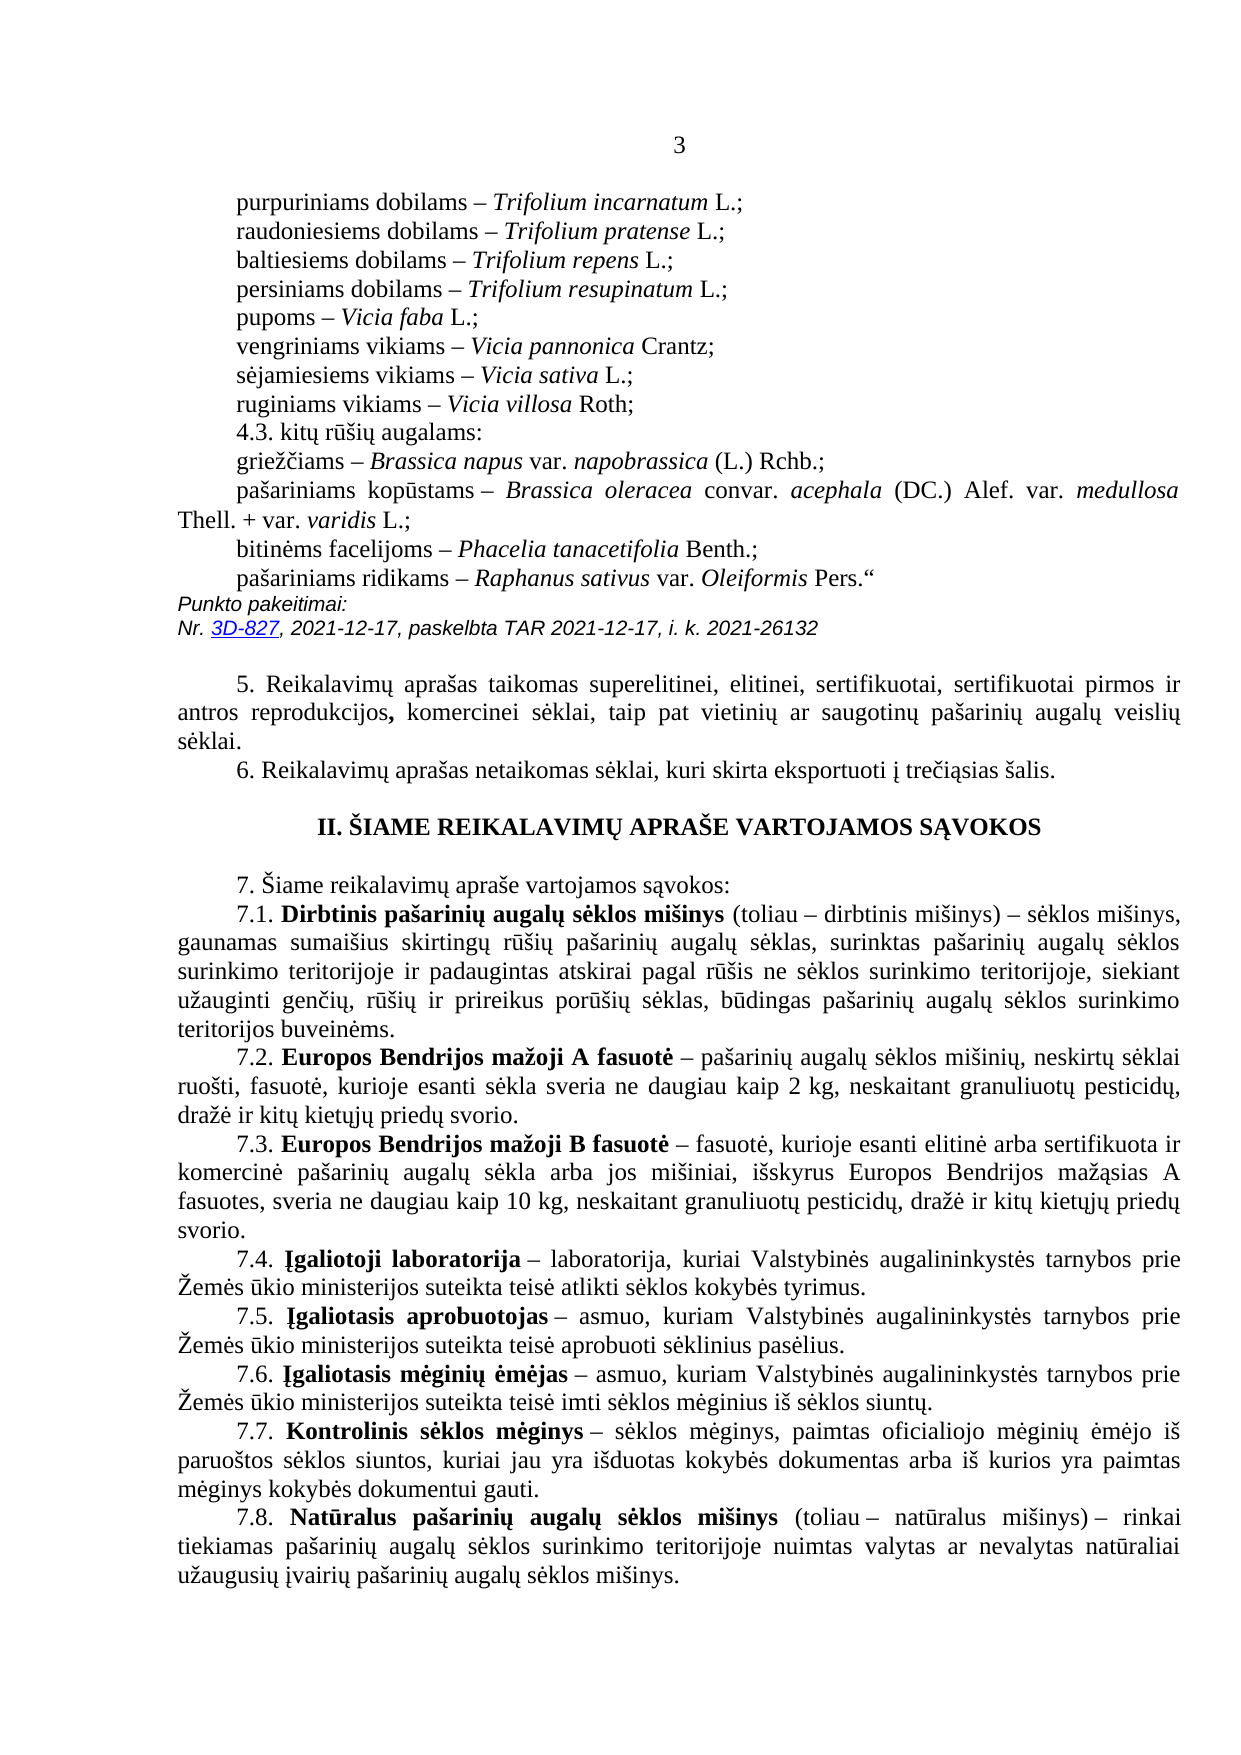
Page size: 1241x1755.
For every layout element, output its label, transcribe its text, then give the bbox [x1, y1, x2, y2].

text Punkto pakeitimai: [177, 592, 1181, 616]
text II. ŠIAME REIKALAVIMŲ APRAŠE VARTOJAMOS SĄVOKOS [177, 812, 1181, 841]
text 4.3. kitų rūšių augalams: [177, 417, 1181, 446]
text pašariniams ridikams – Raphanus sativus var. Oleiformis Pers.“ [177, 563, 1181, 592]
text pupoms – Vicia faba L.; [177, 302, 1181, 331]
text purpuriniams dobilams – Trifolium incarnatum L.; [177, 187, 1181, 216]
text raudoniesiems dobilams – Trifolium pratense L.; [177, 216, 1181, 245]
text 7.5. Įgaliotasis aprobuotojas – asmuo, kuriam Valstybinės augalininkystės tarnybos prie Žemės ūkio ministerijos suteikta teisė aprobuoti sėklinius pasėlius. [177, 1301, 1181, 1359]
text griežčiams – Brassica napus var. napobrassica (L.) Rchb.; [177, 446, 1181, 475]
text ruginiams vikiams – Vicia villosa Roth; [177, 389, 1181, 417]
text 7.3. Europos Bendrijos mažoji B fasuotė – fasuotė, kurioje esanti elitinė arba sertifikuota ir komercinė pašarinių augalų sėkla arba jos mišiniai, išskyrus Europos Bendrijos mažąsias A fasuotes, sveria ne daugiau kaip 10 kg, neskaitant granuliuotų pesticidų, dražė ir kitų kietųjų priedų svorio. [177, 1129, 1181, 1244]
text pašariniams kopūstams – Brassica oleracea convar. acephala (DC.) Alef. var. medullosa Thell. + var. varidis L.; [177, 475, 1181, 534]
text 7.4. Įgaliotoji laboratorija – laboratorija, kuriai Valstybinės augalininkystės tarnybos prie Žemės ūkio ministerijos suteikta teisė atlikti sėklos kokybės tyrimus. [177, 1244, 1181, 1301]
text 7.2. Europos Bendrijos mažoji A fasuotė – pašarinių augalų sėklos mišinių, neskirtų sėklai ruošti, fasuotė, kurioje esanti sėkla sveria ne daugiau kaip 2 kg, neskaitant granuliuotų pesticidų, dražė ir kitų kietųjų priedų svorio. [177, 1042, 1181, 1129]
text 5. Reikalavimų aprašas taikomas superelitinei, elitinei, sertifikuotai, sertifikuotai pirmos ir antros reprodukcijos, komercinei sėklai, taip pat vietinių ar saugotinų pašarinių augalų veislių sėklai. [177, 669, 1181, 755]
text 7. Šiame reikalavimų apraše vartojamos sąvokos: [177, 870, 1181, 899]
text Nr. 3D-827, 2021-12-17, paskelbta TAR 2021-12-17, i. k. 2021-26132 [177, 616, 1181, 640]
text 7.6. Įgaliotasis mėginių ėmėjas – asmuo, kuriam Valstybinės augalininkystės tarnybos prie Žemės ūkio ministerijos suteikta teisė imti sėklos mėginius iš sėklos siuntų. [177, 1359, 1181, 1416]
text 7.8. Natūralus pašarinių augalų sėklos mišinys (toliau – natūralus mišinys) – rinkai tiekiamas pašarinių augalų sėklos surinkimo teritorijoje nuimtas valytas ar nevalytas natūraliai užaugusių įvairių pašarinių augalų sėklos mišinys. [177, 1502, 1181, 1589]
text baltiesiems dobilams – Trifolium repens L.; [177, 245, 1181, 274]
text sėjamiesiems vikiams – Vicia sativa L.; [177, 360, 1181, 389]
text 6. Reikalavimų aprašas netaikomas sėklai, kuri skirta eksportuoti į trečiąsias šalis. [177, 755, 1181, 784]
text bitinėms facelijoms – Phacelia tanacetifolia Benth.; [177, 534, 1181, 563]
text vengriniams vikiams – Vicia pannonica Crantz; [177, 331, 1181, 360]
text persiniams dobilams – Trifolium resupinatum L.; [177, 274, 1181, 302]
text 7.1. Dirbtinis pašarinių augalų sėklos mišinys (toliau – dirbtinis mišinys) – sėklos mišinys, gaunamas sumaišius skirtingų rūšių pašarinių augalų sėklas, surinktas pašarinių augalų sėklos surinkimo teritorijoje ir padaugintas atskirai pagal rūšis ne sėklos surinkimo teritorijoje, siekiant užauginti genčių, rūšių ir prireikus porūšių sėklas, būdingas pašarinių augalų sėklos surinkimo teritorijos buveinėms. [177, 899, 1181, 1042]
text 7.7. Kontrolinis sėklos mėginys – sėklos mėginys, paimtas oficialiojo mėginių ėmėjo iš paruoštos sėklos siuntos, kuriai jau yra išduotas kokybės dokumentas arba iš kurios yra paimtas mėginys kokybės dokumentui gauti. [177, 1416, 1181, 1502]
